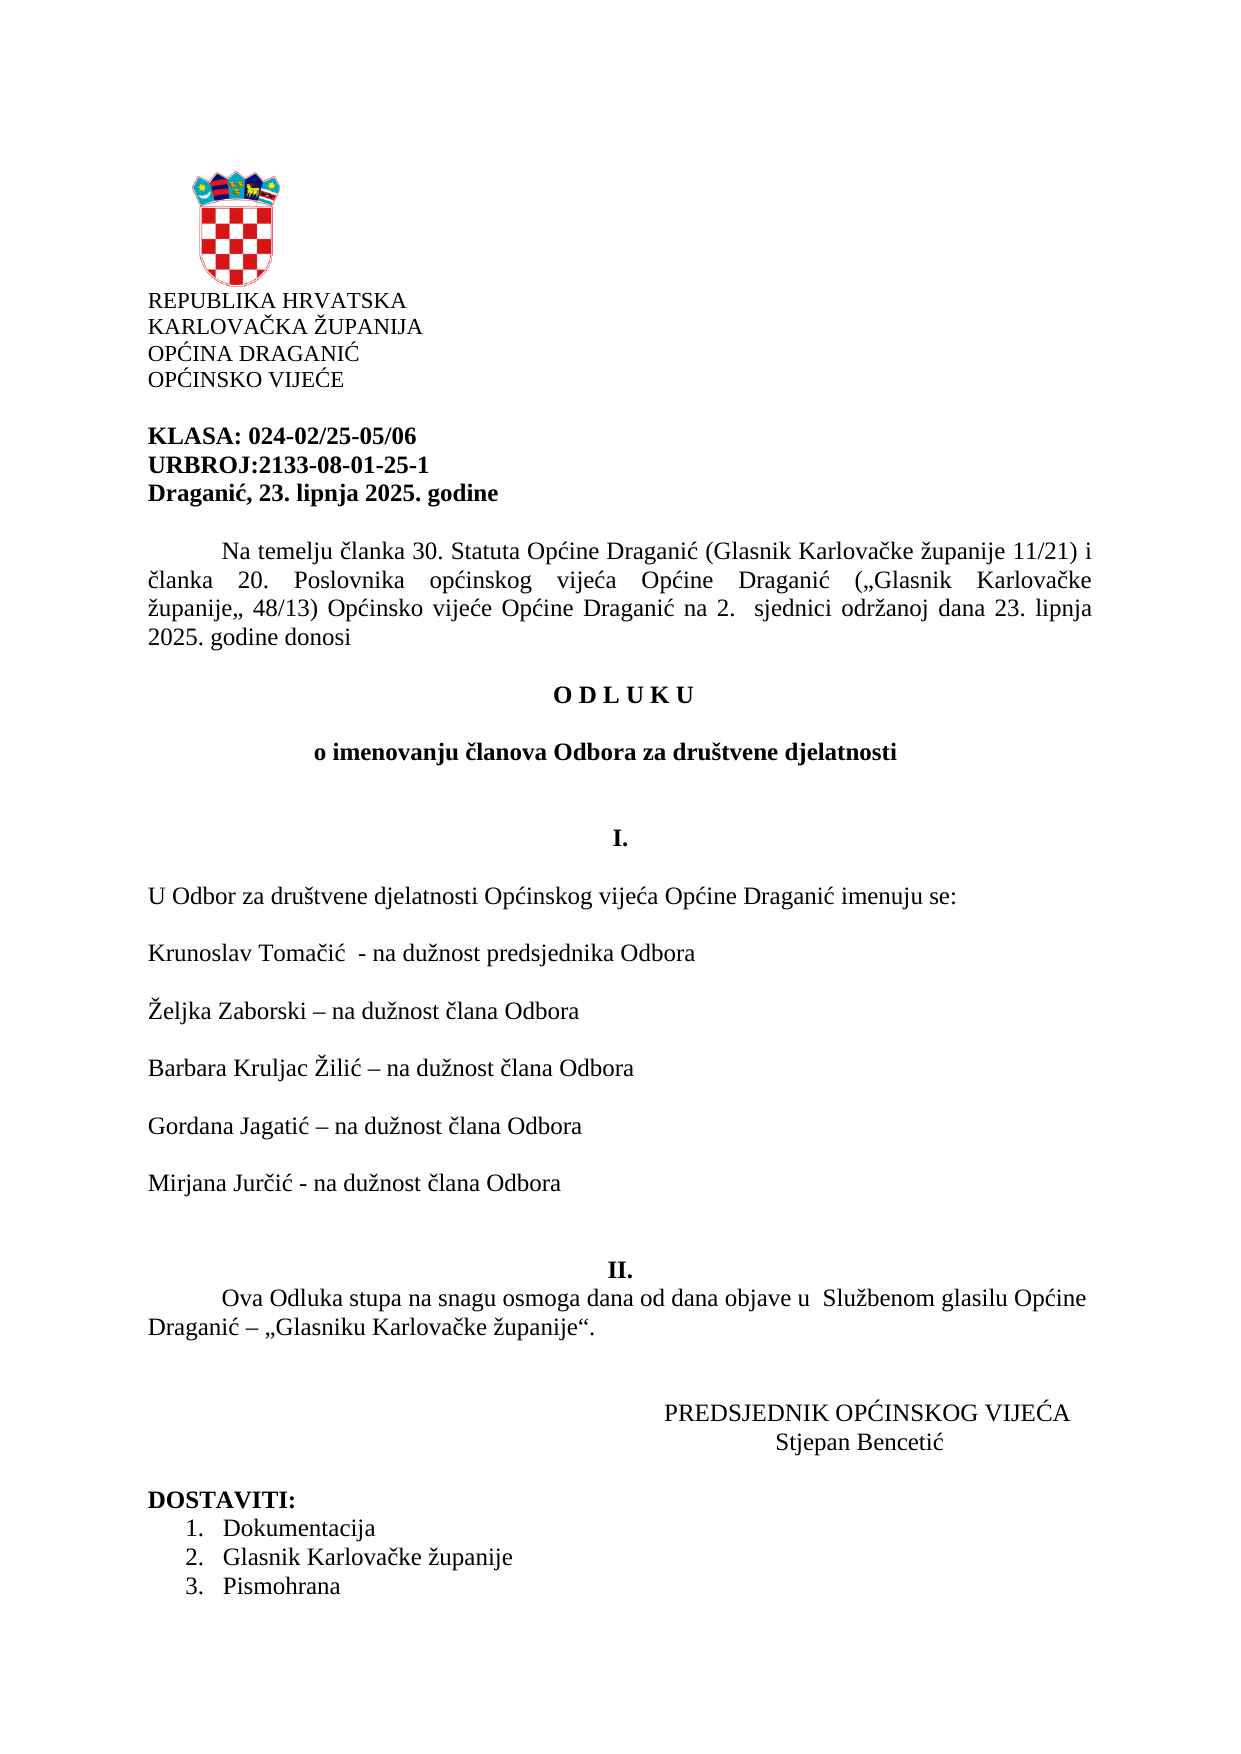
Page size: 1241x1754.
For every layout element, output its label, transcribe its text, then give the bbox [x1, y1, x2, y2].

text Krunoslav Tomačić - na dužnost predsjednika Odbora [148, 938, 1093, 967]
list Dokumentacija [185, 1513, 1093, 1542]
text REPUBLIKA HRVATSKA [148, 287, 1093, 313]
text KLASA: 024-02/25-05/06 [148, 421, 1093, 450]
text I. [148, 823, 1093, 852]
text Željka Zaborski – na dužnost člana Odbora [148, 996, 1093, 1025]
text Stjepan Bencetić [148, 1427, 1093, 1456]
text U Odbor za društvene djelatnosti Općinskog vijeća Općine Draganić imenuju se: [148, 881, 1093, 910]
text OPĆINSKO VIJEĆE [148, 366, 1093, 392]
text KARLOVAČKA ŽUPANIJA [148, 313, 1093, 339]
text II. [148, 1255, 1093, 1283]
text PREDSJEDNIK OPĆINSKOG VIJEĆA [148, 1398, 1093, 1427]
text DOSTAVITI: [148, 1485, 1093, 1513]
text Gordana Jagatić – na dužnost člana Odbora [148, 1111, 1093, 1140]
list Pismohrana [185, 1571, 1093, 1600]
text Mirjana Jurčić - na dužnost člana Odbora [148, 1168, 1093, 1197]
text Na temelju članka 30. Statuta Općine Draganić (Glasnik Karlovačke županije 11/21) i članka 20. Poslovnika općinskog vijeća Općine Draganić („Glasnik Karlovačke županije„ 48/13) Općinsko vijeće Općine Draganić na 2. sjednici održanoj dana 23. lipnja 2025. godine donosi [148, 536, 1093, 651]
list Glasnik Karlovačke županije [185, 1542, 1093, 1571]
text OPĆINA DRAGANIĆ [148, 339, 1093, 366]
text Barbara Kruljac Žilić – na dužnost člana Odbora [148, 1053, 1093, 1082]
text Draganić, 23. lipnja 2025. godine [148, 478, 1093, 507]
text Ova Odluka stupa na snagu osmoga dana od dana objave u Službenom glasilu Općine Draganić – „Glasniku Karlovačke županije“. [148, 1283, 1093, 1341]
text URBROJ:2133-08-01-25-1 [148, 450, 1093, 478]
text O D L U K U [148, 680, 1093, 708]
text o imenovanju članova Odbora za društvene djelatnosti [118, 737, 1093, 766]
